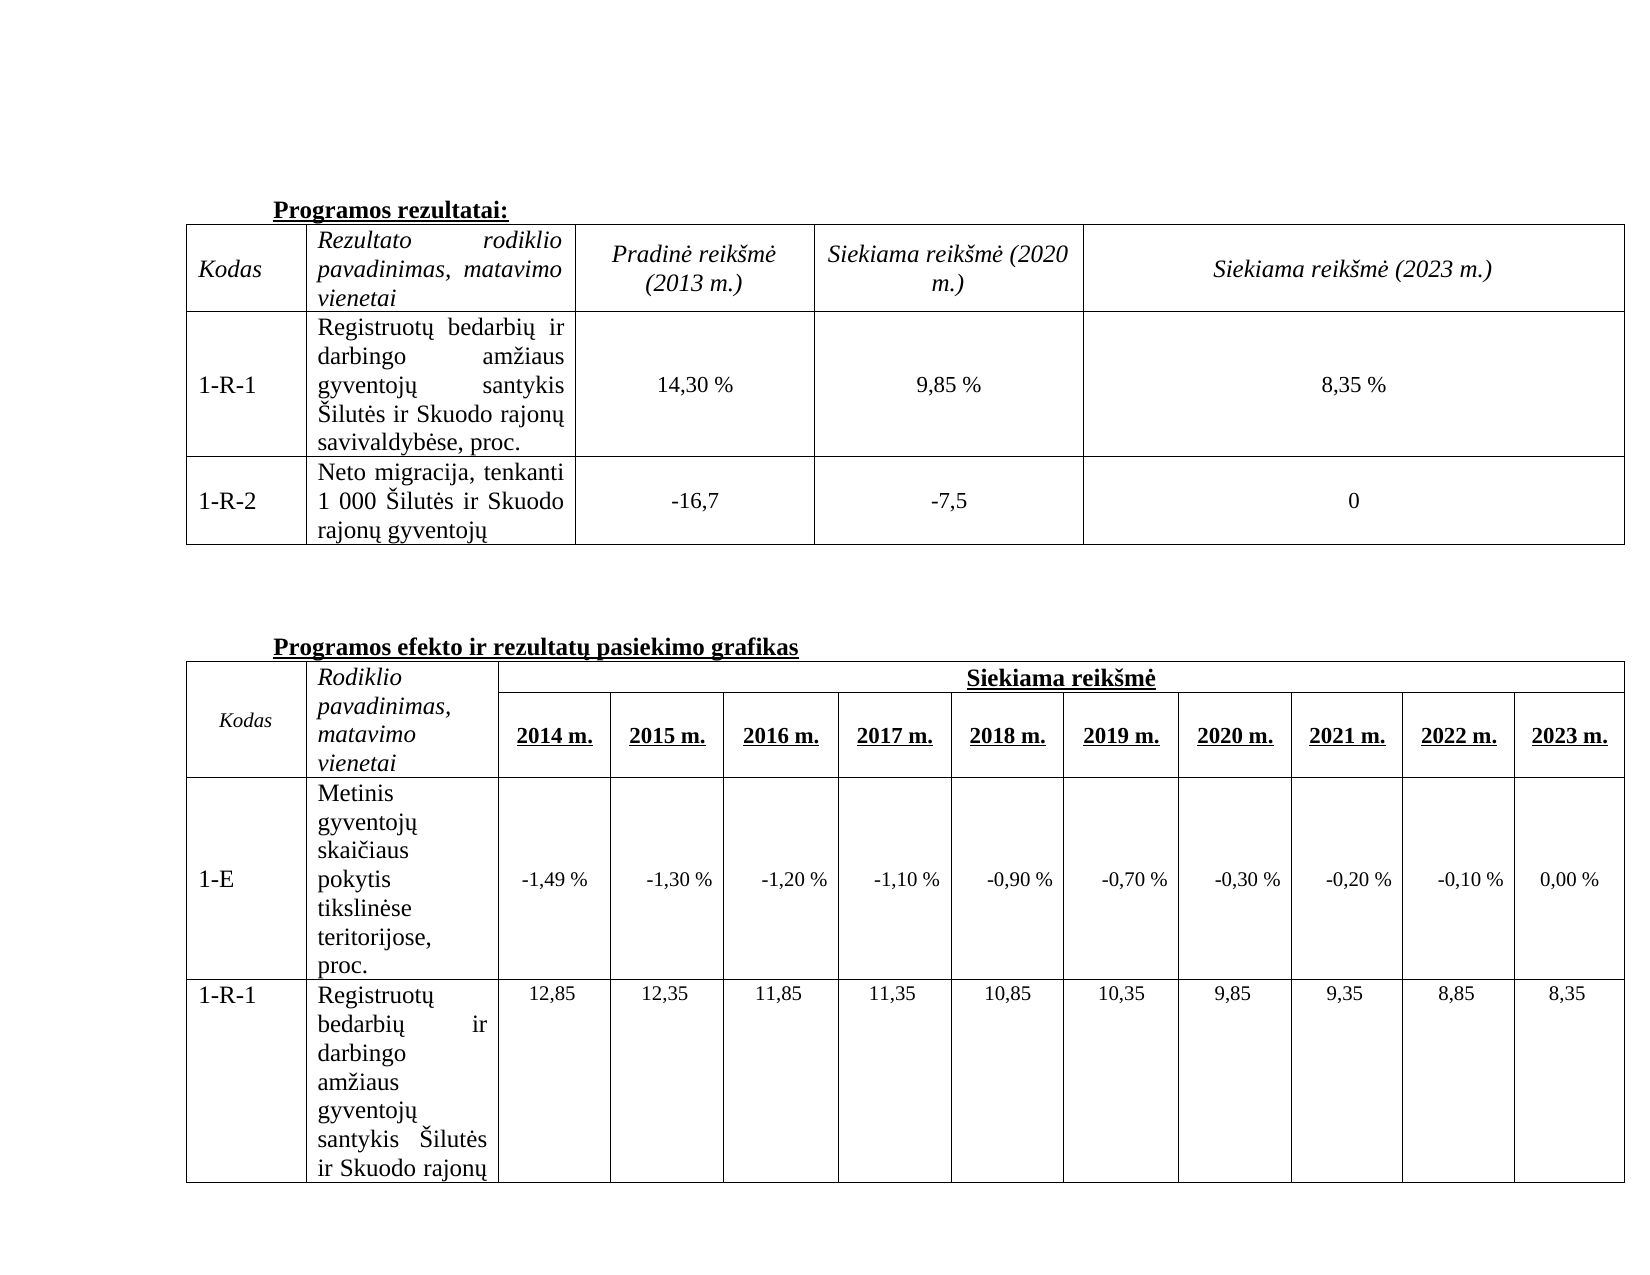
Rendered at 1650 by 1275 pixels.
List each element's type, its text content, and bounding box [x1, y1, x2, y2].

table_cell 2020 m. [1179, 693, 1291, 777]
table_cell 1-E [187, 778, 306, 979]
table_cell 2014 m. [499, 693, 610, 777]
table_cell Siekiama reikšmė (2020 m.) [815, 225, 1083, 311]
table_cell 2022 m. [1403, 693, 1514, 777]
table_cell -16,7 [576, 457, 814, 543]
table_cell Rodiklio pavadinimas, matavimo vienetai [307, 662, 498, 777]
table_cell 2015 m. [611, 693, 723, 777]
table_cell 9,35 [1292, 980, 1402, 1182]
table_cell 2018 m. [952, 693, 1063, 777]
table_cell Siekiama reikšmė [499, 662, 1624, 692]
table_cell Kodas [187, 225, 306, 311]
table_cell -7,5 [815, 457, 1083, 543]
table_cell -1,10 % [839, 778, 951, 979]
table_cell 8,35 % [1084, 312, 1624, 456]
table_cell Rezultato rodiklio pavadinimas, matavimo vienetai [307, 225, 575, 311]
table_cell 1-R-1 [187, 980, 306, 1182]
table_cell Programos efekto ir rezultatų pasiekimo grafikas [187, 545, 1624, 661]
table_cell -0,10 % [1403, 778, 1514, 979]
table_cell 0 [1084, 457, 1624, 543]
table_cell Siekiama reikšmė (2023 m.) [1084, 225, 1624, 311]
table_cell 2023 m. [1515, 693, 1624, 777]
table_cell 0,00 % [1515, 778, 1624, 979]
table_cell 8,85 [1403, 980, 1514, 1182]
table_cell Pradinė reikšmė (2013 m.) [576, 225, 814, 311]
table_cell 9,85 [1179, 980, 1291, 1182]
table_cell 9,85 % [815, 312, 1083, 456]
table_cell 10,35 [1064, 980, 1178, 1182]
table_cell Metinis gyventojų skaičiaus pokytis tikslinėse teritorijose, proc. [307, 778, 498, 979]
table_cell 2021 m. [1292, 693, 1402, 777]
table_cell -0,20 % [1292, 778, 1402, 979]
table_cell 10,85 [952, 980, 1063, 1182]
table_cell 2017 m. [839, 693, 951, 777]
table_cell Kodas [187, 662, 306, 777]
table_cell -0,70 % [1064, 778, 1178, 979]
table_cell 2019 m. [1064, 693, 1178, 777]
table_cell -1,30 % [611, 778, 723, 979]
table_cell -0,30 % [1179, 778, 1291, 979]
table_cell Programos rezultatai: [187, 133, 1624, 224]
table_cell 1-R-1 [187, 312, 306, 456]
table_cell 11,85 [724, 980, 838, 1182]
table_cell 1-R-2 [187, 457, 306, 543]
table_cell 8,35 [1515, 980, 1624, 1182]
table_cell Registruotų bedarbių ir darbingo amžiaus gyventojų santykis Šilutės ir Skuodo rajonų [307, 980, 498, 1182]
table_cell 11,35 [839, 980, 951, 1182]
table_cell -0,90 % [952, 778, 1063, 979]
table_cell Neto migracija, tenkanti 1 000 Šilutės ir Skuodo rajonų gyventojų [307, 457, 575, 543]
table_cell Registruotų bedarbių ir darbingo amžiaus gyventojų santykis Šilutės ir Skuodo rajonų savivaldybėse, proc. [307, 312, 575, 456]
table_cell -1,20 % [724, 778, 838, 979]
table_cell 2016 m. [724, 693, 838, 777]
table_cell 12,85 [499, 980, 610, 1182]
table_cell 14,30 % [576, 312, 814, 456]
table_cell 12,35 [611, 980, 723, 1182]
table_cell -1,49 % [499, 778, 610, 979]
